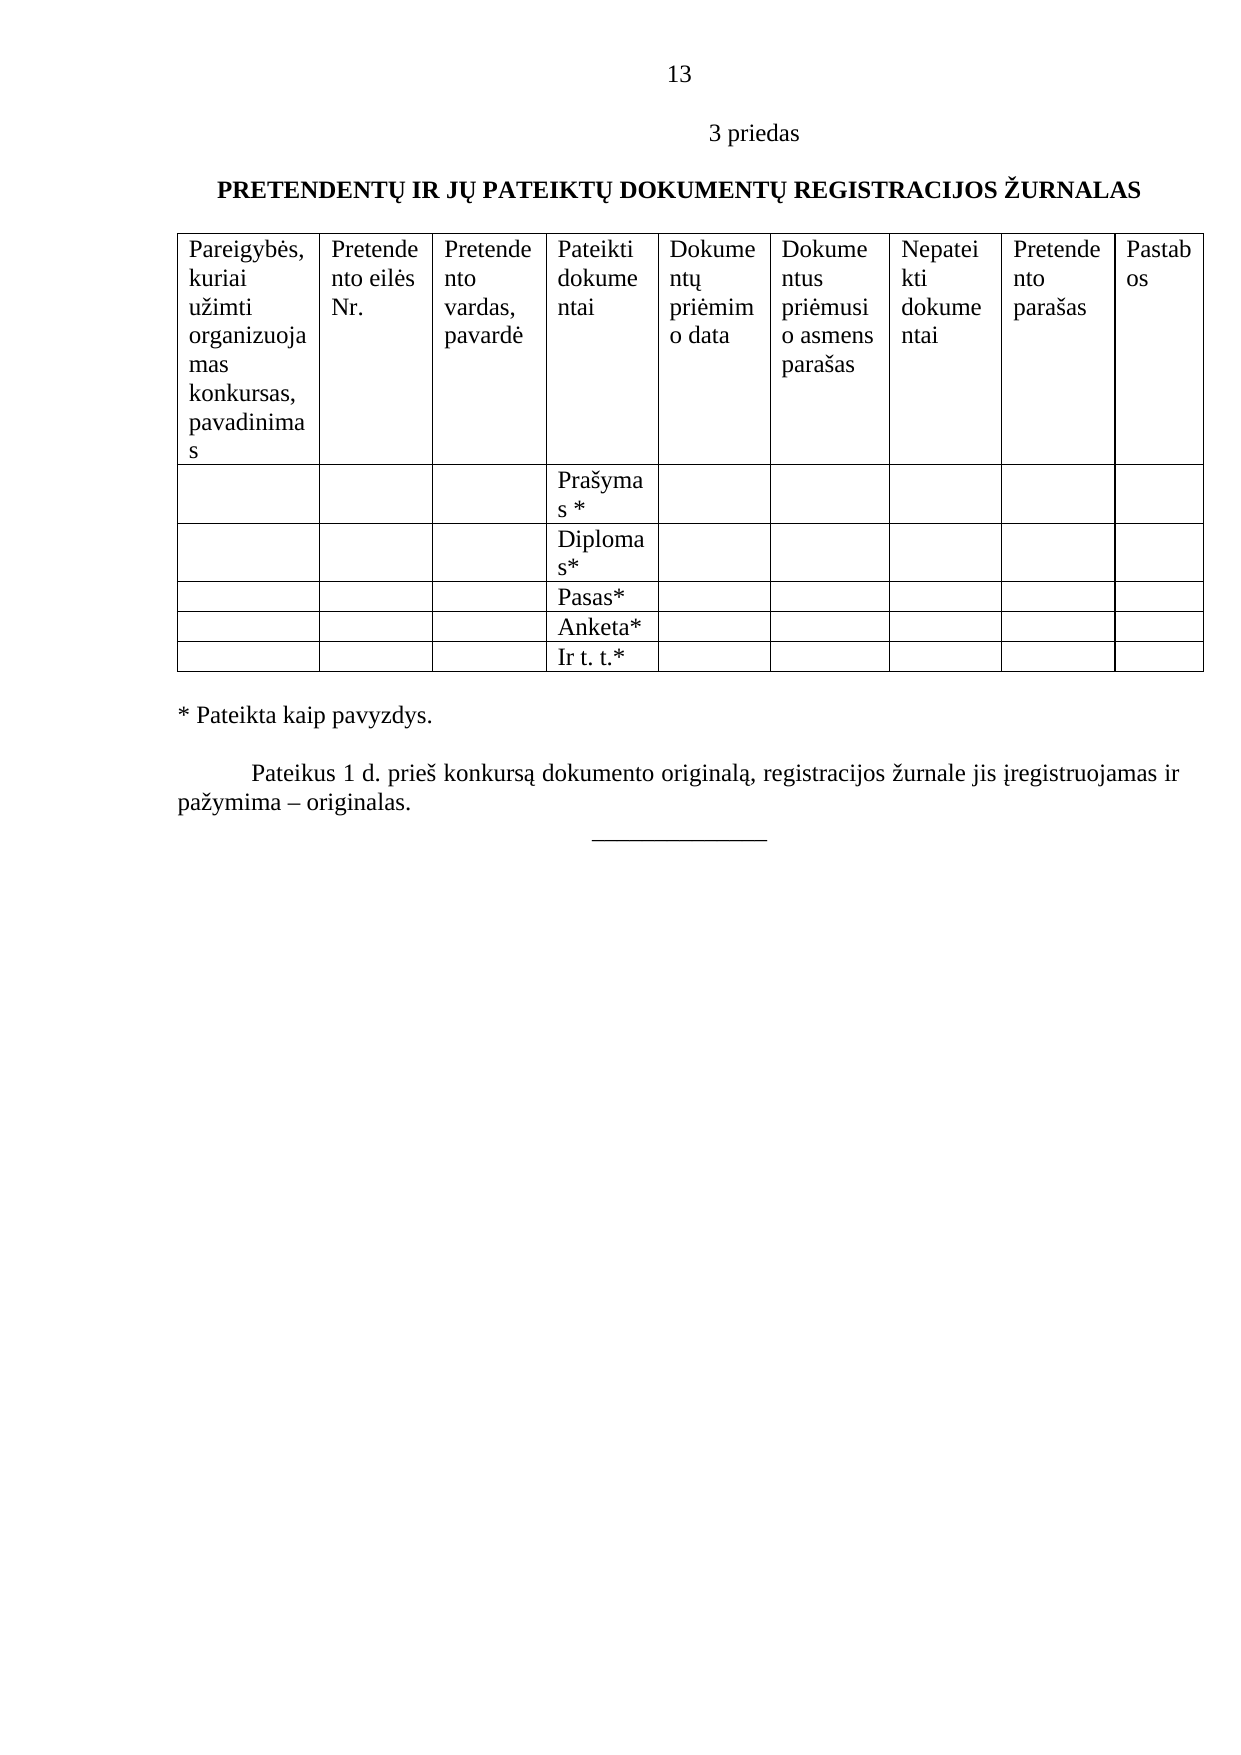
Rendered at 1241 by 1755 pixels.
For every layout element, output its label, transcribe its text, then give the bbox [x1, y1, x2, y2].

table_cell [1002, 642, 1114, 671]
table_cell [320, 582, 432, 611]
table_header Pastabos [1116, 234, 1203, 464]
text Pateikus 1 d. prieš konkursą dokumento originalą, registracijos žurnale jis įregistruojamas ir pažymima – originalas. [177, 758, 1181, 815]
table_cell [433, 524, 546, 581]
table_cell [178, 465, 319, 523]
table_cell [1002, 582, 1114, 611]
table_cell [178, 524, 319, 581]
table_cell [890, 612, 1001, 641]
table_cell [320, 612, 432, 641]
table_cell [1002, 465, 1114, 523]
table_cell [320, 465, 432, 523]
table_header Pretendento parašas [1002, 234, 1114, 464]
table_cell [659, 642, 770, 671]
table_cell [890, 582, 1001, 611]
table_header Pareigybės, kuriai užimti organizuojamas konkursas, pavadinimas [178, 234, 319, 464]
table_header Dokumentus priėmusio asmens parašas [771, 234, 889, 464]
table_cell Diplomas* [547, 524, 658, 581]
table_cell Ir t. t.* [547, 642, 658, 671]
table_cell [1116, 465, 1203, 523]
text * Pateikta kaip pavyzdys. [177, 700, 1181, 729]
text PRETENDENTŲ IR JŲ PATEIKTŲ DOKUMENTŲ REGISTRACIJOS ŽURNALAS [177, 176, 1181, 204]
table_cell [659, 524, 770, 581]
table_cell [890, 642, 1001, 671]
table_cell [178, 582, 319, 611]
table_cell [433, 612, 546, 641]
table_header Dokumentų priėmimo data [659, 234, 770, 464]
table_cell [771, 465, 889, 523]
table_cell [1002, 612, 1114, 641]
table_cell [178, 612, 319, 641]
table_cell [433, 465, 546, 523]
text 3 priedas [177, 118, 1181, 147]
table_header Nepateikti dokumentai [890, 234, 1001, 464]
table_cell [890, 465, 1001, 523]
text ______________ [177, 815, 1181, 844]
table_header Pateikti dokumentai [547, 234, 658, 464]
table_cell [1002, 524, 1114, 581]
table_cell [1116, 612, 1203, 641]
table_cell [1116, 642, 1203, 671]
table_cell [659, 612, 770, 641]
table_cell [890, 524, 1001, 581]
table_cell [659, 465, 770, 523]
table_cell [771, 612, 889, 641]
table_cell Anketa* [547, 612, 658, 641]
table_cell [433, 642, 546, 671]
table_cell [771, 524, 889, 581]
table_cell [771, 582, 889, 611]
table_header Pretendento vardas, pavardė [433, 234, 546, 464]
table_cell Pasas* [547, 582, 658, 611]
table_cell [659, 582, 770, 611]
table_cell [771, 642, 889, 671]
table_cell Prašymas * [547, 465, 658, 523]
table_cell [433, 582, 546, 611]
table_cell [1116, 582, 1203, 611]
table_cell [320, 524, 432, 581]
table_cell [178, 642, 319, 671]
table_cell [320, 642, 432, 671]
table_cell [1116, 524, 1203, 581]
table_header Pretendento eilės Nr. [320, 234, 432, 464]
